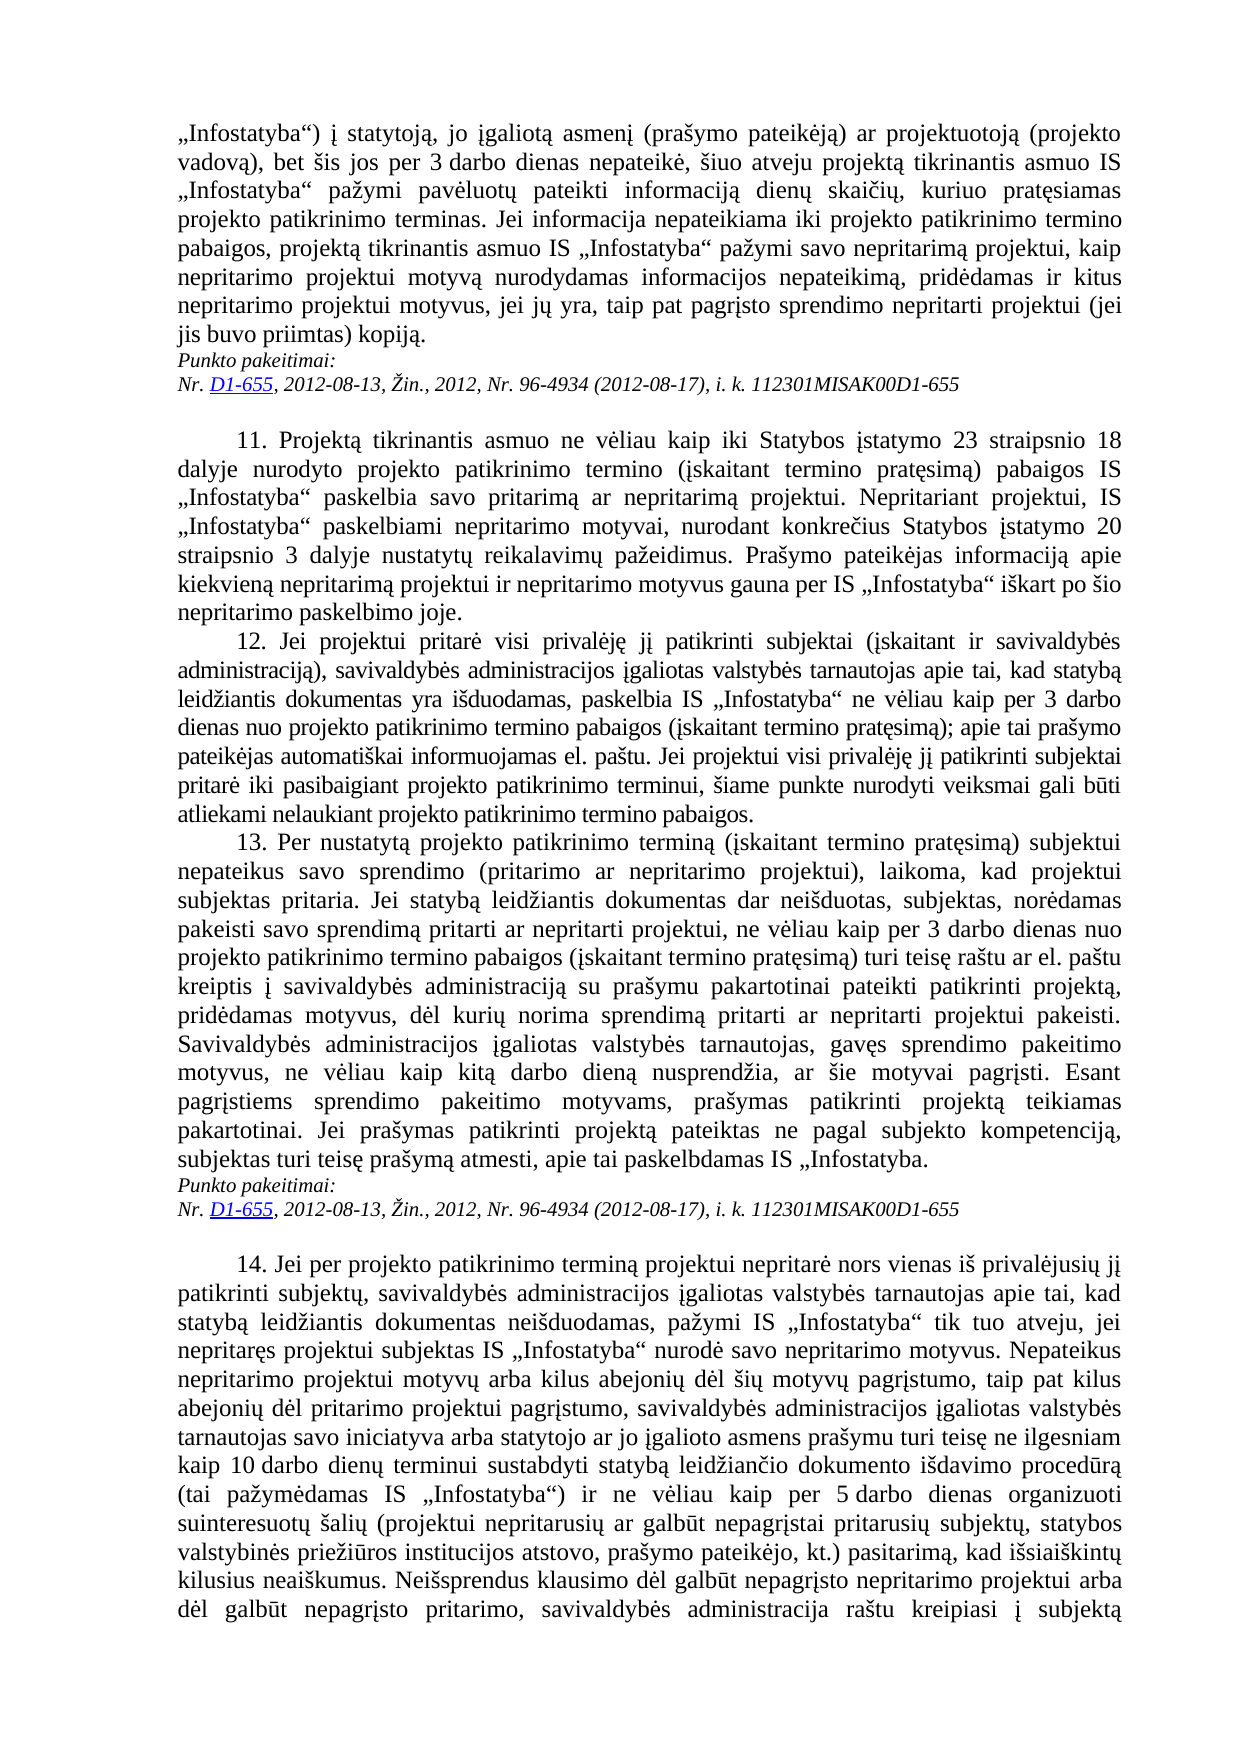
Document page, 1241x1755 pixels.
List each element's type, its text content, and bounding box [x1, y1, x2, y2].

text Punkto pakeitimai: [177, 1172, 1122, 1197]
text Punkto pakeitimai: [177, 348, 1122, 372]
text 13. Per nustatytą projekto patikrinimo terminą (įskaitant termino pratęsimą) subjektui nepateikus savo sprendimo (pritarimo ar nepritarimo projektui), laikoma, kad projektui subjektas pritaria. Jei statybą leidžiantis dokumentas dar neišduotas, subjektas, norėdamas pakeisti savo sprendimą pritarti ar nepritarti projektui, ne vėliau kaip per 3 darbo dienas nuo projekto patikrinimo termino pabaigos (įskaitant termino pratęsimą) turi teisę raštu ar el. paštu kreiptis į savivaldybės administraciją su prašymu pakartotinai pateikti patikrinti projektą, pridėdamas motyvus, dėl kurių norima sprendimą pritarti ar nepritarti projektui pakeisti. Savivaldybės administracijos įgaliotas valstybės tarnautojas, gavęs sprendimo pakeitimo motyvus, ne vėliau kaip kitą darbo dieną nusprendžia, ar šie motyvai pagrįsti. Esant pagrįstiems sprendimo pakeitimo motyvams, prašymas patikrinti projektą teikiamas pakartotinai. Jei prašymas patikrinti projektą pateiktas ne pagal subjekto kompetenciją, subjektas turi teisę prašymą atmesti, apie tai paskelbdamas IS „Infostatyba. [177, 827, 1122, 1172]
text „Infostatyba“) į statytoją, jo įgaliotą asmenį (prašymo pateikėją) ar projektuotoją (projekto vadovą), bet šis jos per 3 darbo dienas nepateikė, šiuo atveju projektą tikrinantis asmuo IS „Infostatyba“ pažymi pavėluotų pateikti informaciją dienų skaičių, kuriuo pratęsiamas projekto patikrinimo terminas. Jei informacija nepateikiama iki projekto patikrinimo termino pabaigos, projektą tikrinantis asmuo IS „Infostatyba“ pažymi savo nepritarimą projektui, kaip nepritarimo projektui motyvą nurodydamas informacijos nepateikimą, pridėdamas ir kitus nepritarimo projektui motyvus, jei jų yra, taip pat pagrįsto sprendimo nepritarti projektui (jei jis buvo priimtas) kopiją. [177, 118, 1122, 348]
text Nr. D1-655, 2012-08-13, Žin., 2012, Nr. 96-4934 (2012-08-17), i. k. 112301MISAK00D1-655 [177, 1197, 1122, 1221]
text 14. Jei per projekto patikrinimo terminą projektui nepritarė nors vienas iš privalėjusių jį patikrinti subjektų, savivaldybės administracijos įgaliotas valstybės tarnautojas apie tai, kad statybą leidžiantis dokumentas neišduodamas, pažymi IS „Infostatyba“ tik tuo atveju, jei nepritaręs projektui subjektas IS „Infostatyba“ nurodė savo nepritarimo motyvus. Nepateikus nepritarimo projektui motyvų arba kilus abejonių dėl šių motyvų pagrįstumo, taip pat kilus abejonių dėl pritarimo projektui pagrįstumo, savivaldybės administracijos įgaliotas valstybės tarnautojas savo iniciatyva arba statytojo ar jo įgalioto asmens prašymu turi teisę ne ilgesniam kaip 10 darbo dienų terminui sustabdyti statybą leidžiančio dokumento išdavimo procedūrą (tai pažymėdamas IS „Infostatyba“) ir ne vėliau kaip per 5 darbo dienas organizuoti suinteresuotų šalių (projektui nepritarusių ar galbūt nepagrįstai pritarusių subjektų, statybos valstybinės priežiūros institucijos atstovo, prašymo pateikėjo, kt.) pasitarimą, kad išsiaiškintų kilusius neaiškumus. Neišsprendus klausimo dėl galbūt nepagrįsto nepritarimo projektui arba dėl galbūt nepagrįsto pritarimo, savivaldybės administracija raštu kreipiasi į subjektą [177, 1249, 1122, 1623]
text 11. Projektą tikrinantis asmuo ne vėliau kaip iki Statybos įstatymo 23 straipsnio 18 dalyje nurodyto projekto patikrinimo termino (įskaitant termino pratęsimą) pabaigos IS „Infostatyba“ paskelbia savo pritarimą ar nepritarimą projektui. Nepritariant projektui, IS „Infostatyba“ paskelbiami nepritarimo motyvai, nurodant konkrečius Statybos įstatymo 20 straipsnio 3 dalyje nustatytų reikalavimų pažeidimus. Prašymo pateikėjas informaciją apie kiekvieną nepritarimą projektui ir nepritarimo motyvus gauna per IS „Infostatyba“ iškart po šio nepritarimo paskelbimo joje. [177, 425, 1122, 626]
text Nr. D1-655, 2012-08-13, Žin., 2012, Nr. 96-4934 (2012-08-17), i. k. 112301MISAK00D1-655 [177, 372, 1122, 396]
text 12. Jei projektui pritarė visi privalėję jį patikrinti subjektai (įskaitant ir savivaldybės administraciją), savivaldybės administracijos įgaliotas valstybės tarnautojas apie tai, kad statybą leidžiantis dokumentas yra išduodamas, paskelbia IS „Infostatyba“ ne vėliau kaip per 3 darbo dienas nuo projekto patikrinimo termino pabaigos (įskaitant termino pratęsimą); apie tai prašymo pateikėjas automatiškai informuojamas el. paštu. Jei projektui visi privalėję jį patikrinti subjektai pritarė iki pasibaigiant projekto patikrinimo terminui, šiame punkte nurodyti veiksmai gali būti atliekami nelaukiant projekto patikrinimo termino pabaigos. [177, 626, 1122, 827]
